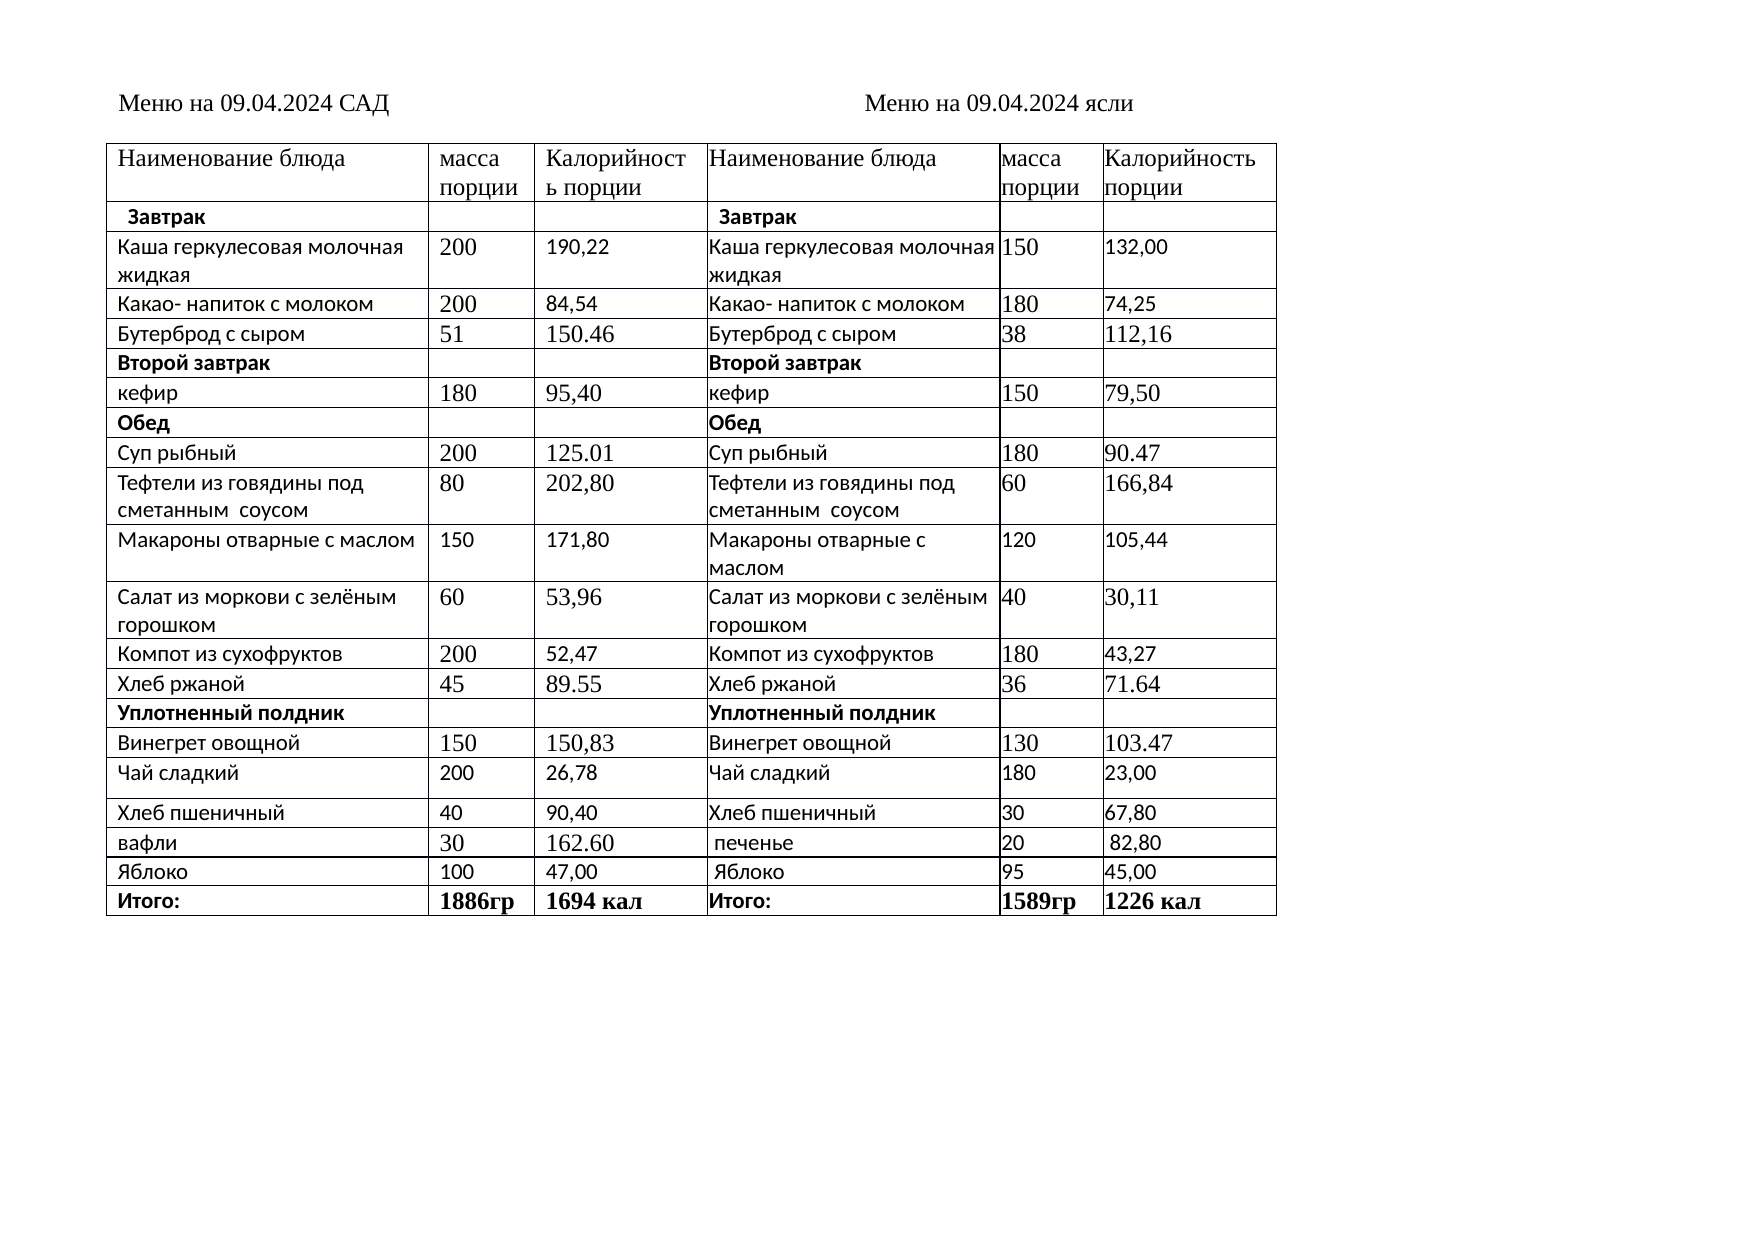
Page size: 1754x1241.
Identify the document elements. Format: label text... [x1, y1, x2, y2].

table_cell 112,16 [1104, 319, 1276, 347]
table_cell 84,54 [535, 289, 707, 318]
table_cell Тефтели из говядины под сметанным соусом [708, 468, 999, 524]
table_cell 150 [429, 525, 534, 581]
table_cell 125.01 [535, 438, 707, 467]
table_header Наименование блюда [107, 144, 428, 201]
table_cell 171,80 [535, 525, 707, 581]
table_cell Макароны отварные с маслом [107, 525, 428, 581]
table_cell 202,80 [535, 468, 707, 524]
table_cell 150,46 [535, 319, 707, 347]
table_cell 71,64 [1104, 669, 1276, 697]
table_cell Винегрет овощной [708, 728, 999, 757]
table_cell 150 [1001, 378, 1103, 407]
table_cell 30 [429, 828, 534, 856]
table_cell 30,11 [1104, 582, 1276, 638]
table_cell Второй завтрак [107, 349, 428, 377]
text Меню на 09.04.2024 САД Меню на 09.04.2024 ясли [118, 88, 1636, 117]
table_cell [429, 408, 534, 437]
table_cell 79,50 [1104, 378, 1276, 407]
table_cell 30 [1001, 799, 1103, 827]
table_cell Какао- напиток с молоком [107, 289, 428, 318]
table_cell [1001, 408, 1103, 437]
table_cell [1001, 699, 1103, 727]
table_cell Тефтели из говядины под сметанным соусом [107, 468, 428, 524]
table_cell Хлеб пшеничный [708, 799, 999, 827]
table_cell [429, 699, 534, 727]
table_cell [1104, 408, 1276, 437]
table_cell Макароны отварные с маслом [708, 525, 999, 581]
table_cell 90,40 [535, 799, 707, 827]
table_cell Обед [107, 408, 428, 437]
table_cell Салат из моркови с зелёным горошком [708, 582, 999, 638]
table_cell Хлеб ржаной [708, 669, 999, 697]
table_cell 52,47 [535, 639, 707, 668]
table_cell 95 [1001, 858, 1103, 885]
table_cell 80 [429, 468, 534, 524]
table_cell Завтрак [708, 202, 999, 231]
table_cell 45,00 [1104, 858, 1276, 885]
table_cell 180 [1001, 639, 1103, 668]
table_cell 100 [429, 858, 534, 885]
table_cell [535, 408, 707, 437]
table_cell 105,44 [1104, 525, 1276, 581]
table_cell [1001, 349, 1103, 377]
table_cell [535, 202, 707, 231]
table_cell печенье [708, 828, 999, 856]
table_cell Завтрак [107, 202, 428, 231]
table_cell 23,00 [1104, 758, 1276, 797]
table_cell 53,96 [535, 582, 707, 638]
table_cell 180 [1001, 289, 1103, 318]
table_cell Хлеб ржаной [107, 669, 428, 697]
table_header Калорийность порции [1104, 144, 1276, 201]
table_cell 200 [429, 232, 534, 288]
table_cell 38 [1001, 319, 1103, 347]
table_cell 200 [429, 438, 534, 467]
table_cell Итого: [107, 886, 428, 915]
table_cell 43,27 [1104, 639, 1276, 668]
table_cell 82,80 [1104, 828, 1276, 856]
table_cell 36 [1001, 669, 1103, 697]
table_cell 150,83 [535, 728, 707, 757]
table_cell 95,40 [535, 378, 707, 407]
table_cell 26,78 [535, 758, 707, 797]
table_cell Бутерброд с сыром [107, 319, 428, 347]
table_cell 180 [429, 378, 534, 407]
table_cell Чай сладкий [708, 758, 999, 797]
table_cell 200 [429, 639, 534, 668]
table_cell кефир [708, 378, 999, 407]
table_cell вафли [107, 828, 428, 856]
table_cell Бутерброд с сыром [708, 319, 999, 347]
table_cell 60 [429, 582, 534, 638]
table_cell 20 [1001, 828, 1103, 856]
table_cell 90.47 [1104, 438, 1276, 467]
table_cell 74,25 [1104, 289, 1276, 318]
table_cell Второй завтрак [708, 349, 999, 377]
table_cell 47,00 [535, 858, 707, 885]
table_cell 200 [429, 289, 534, 318]
table_cell Каша геркулесовая молочная жидкая [708, 232, 999, 288]
table_header Калорийность порции [535, 144, 707, 201]
table_cell 60 [1001, 468, 1103, 524]
table_cell [429, 349, 534, 377]
table_cell 40 [1001, 582, 1103, 638]
table_cell Яблоко [107, 858, 428, 885]
table_header масса порции [429, 144, 534, 201]
table_cell Каша геркулесовая молочная жидкая [107, 232, 428, 288]
table_cell 89,55 [535, 669, 707, 697]
table_cell 1589гр [1001, 886, 1103, 915]
table_cell Уплотненный полдник [107, 699, 428, 727]
table_cell 40 [429, 799, 534, 827]
table_cell кефир [107, 378, 428, 407]
table_header масса порции [1001, 144, 1103, 201]
table_cell 1226 кал [1104, 886, 1276, 915]
table_cell Суп рыбный [107, 438, 428, 467]
table_cell [429, 202, 534, 231]
table_cell 200 [429, 758, 534, 797]
table_cell Какао- напиток с молоком [708, 289, 999, 318]
table_cell 1694 кал [535, 886, 707, 915]
table_cell 103.47 [1104, 728, 1276, 757]
table_cell Чай сладкий [107, 758, 428, 797]
table_cell [1104, 699, 1276, 727]
table_cell Хлеб пшеничный [107, 799, 428, 827]
table_cell Компот из сухофруктов [107, 639, 428, 668]
table_cell 67,80 [1104, 799, 1276, 827]
table_cell Уплотненный полдник [708, 699, 999, 727]
table_cell 190,22 [535, 232, 707, 288]
table_cell 1886гр [429, 886, 534, 915]
table_cell 150 [1001, 232, 1103, 288]
table_cell 150 [429, 728, 534, 757]
table_cell 120 [1001, 525, 1103, 581]
table_cell 166,84 [1104, 468, 1276, 524]
table_header Наименование блюда [708, 144, 999, 201]
table_cell Обед [708, 408, 999, 437]
table_cell [1001, 202, 1103, 231]
table_cell [535, 349, 707, 377]
table_cell Компот из сухофруктов [708, 639, 999, 668]
table_cell Суп рыбный [708, 438, 999, 467]
table_cell Яблоко [708, 858, 999, 885]
table_cell 180 [1001, 758, 1103, 797]
table_cell Салат из моркови с зелёным горошком [107, 582, 428, 638]
table_cell 45 [429, 669, 534, 697]
table_cell [535, 699, 707, 727]
table_cell 162.60 [535, 828, 707, 856]
table_cell Итого: [708, 886, 999, 915]
table_cell 130 [1001, 728, 1103, 757]
table_cell Винегрет овощной [107, 728, 428, 757]
table_cell 132,00 [1104, 232, 1276, 288]
table_cell [1104, 202, 1276, 231]
table_cell 51 [429, 319, 534, 347]
table_cell 180 [1001, 438, 1103, 467]
table_cell [1104, 349, 1276, 377]
